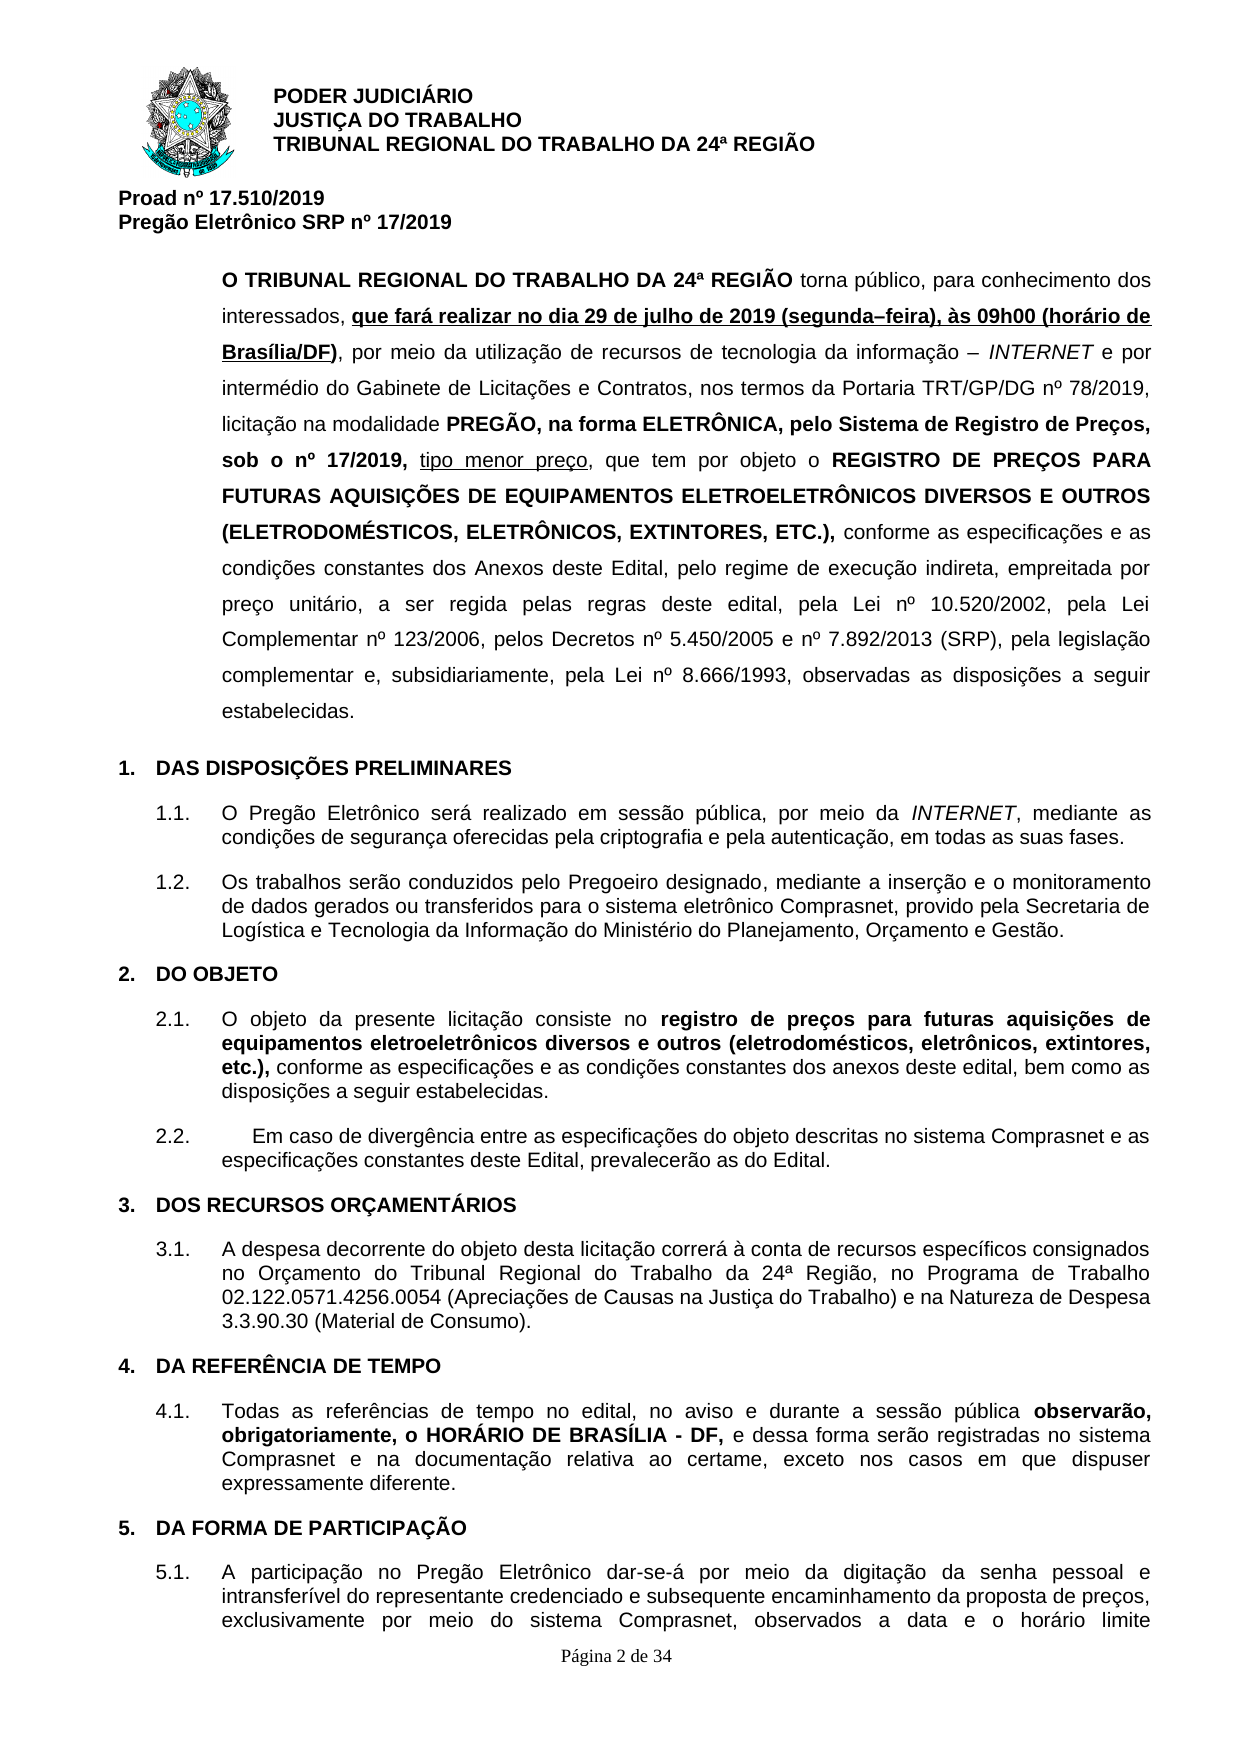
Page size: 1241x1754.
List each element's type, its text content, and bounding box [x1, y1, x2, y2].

list A participação no Pregão Eletrônico dar-se-á por meio da digitação da senha pessoal e intransferível do representante credenciado e subsequente encaminhamento da proposta de preços, exclusivamente por meio do sistema Comprasnet, observados a data e o horário limite [155, 1560, 1152, 1632]
list DOS RECURSOS ORÇAMENTÁRIOS [118, 1192, 1152, 1216]
list DA FORMA DE PARTICIPAÇÃO [118, 1515, 1152, 1539]
list O Pregão Eletrônico será realizado em sessão pública, por meio da INTERNET, mediante as condições de segurança oferecidas pela criptografia e pela autenticação, em todas as suas fases. [155, 801, 1152, 849]
list DA REFERÊNCIA DE TEMPO [118, 1354, 1152, 1378]
picture [141, 66, 236, 178]
list Em caso de divergência entre as especificações do objeto descritas no sistema Comprasnet e as especificações constantes deste Edital, prevalecerão as do Edital. [155, 1124, 1152, 1172]
list DAS DISPOSIÇÕES PRELIMINARES [118, 756, 1152, 780]
text O TRIBUNAL REGIONAL DO TRABALHO DA 24ª REGIÃO torna público, para conhecimento dos interessados, que fará realizar no dia 29 de julho de 2019 (segunda–feira), às 09h00 (horário de Brasília/DF), por meio da utilização de recursos de tecnologia da informação – INTERNET e por intermédio do Gabinete de Licitações e Contratos, nos termos da Portaria TRT/GP/DG nº 78/2019, licitação na modalidade PREGÃO, na forma ELETRÔNICA, pelo Sistema de Registro de Preços, sob o nº 17/2019, tipo menor preço, que tem por objeto o REGISTRO DE PREÇOS PARA FUTURAS AQUISIÇÕES DE EQUIPAMENTOS ELETROELETRÔNICOS DIVERSOS E OUTROS (ELETRODOMÉSTICOS, ELETRÔNICOS, EXTINTORES, ETC.), conforme as especificações e as condições constantes dos Anexos deste Edital, pelo regime de execução indireta, empreitada por preço unitário, a ser regida pelas regras deste edital, pela Lei nº 10.520/2002, pela Lei Complementar nº 123/2006, pelos Decretos nº 5.450/2005 e nº 7.892/2013 (SRP), pela legislação complementar e, subsidiariamente, pela Lei nº 8.666/1993, observadas as disposições a seguir estabelecidas. [222, 268, 1152, 723]
list A despesa decorrente do objeto desta licitação correrá à conta de recursos específicos consignados no Orçamento do Tribunal Regional do Trabalho da 24ª Região, no Programa de Trabalho 02.122.0571.4256.0054 (Apreciações de Causas na Justiça do Trabalho) e na Natureza de Despesa 3.3.90.30 (Material de Consumo). [156, 1237, 1152, 1333]
list Os trabalhos serão conduzidos pelo Pregoeiro designado, mediante a inserção e o monitoramento de dados gerados ou transferidos para o sistema eletrônico Comprasnet, provido pela Secretaria de Logística e Tecnologia da Informação do Ministério do Planejamento, Orçamento e Gestão. [155, 869, 1152, 941]
list O objeto da presente licitação consiste no registro de preços para futuras aquisições de equipamentos eletroeletrônicos diversos e outros (eletrodomésticos, eletrônicos, extintores, etc.), conforme as especificações e as condições constantes dos anexos deste edital, bem como as disposições a seguir estabelecidas. [155, 1007, 1152, 1103]
list DO OBJETO [118, 962, 1152, 986]
list Todas as referências de tempo no edital, no aviso e durante a sessão pública observarão, obrigatoriamente, o HORÁRIO DE BRASÍLIA - DF, e dessa forma serão registradas no sistema Comprasnet e na documentação relativa ao certame, exceto nos casos em que dispuser expressamente diferente. [155, 1399, 1152, 1494]
